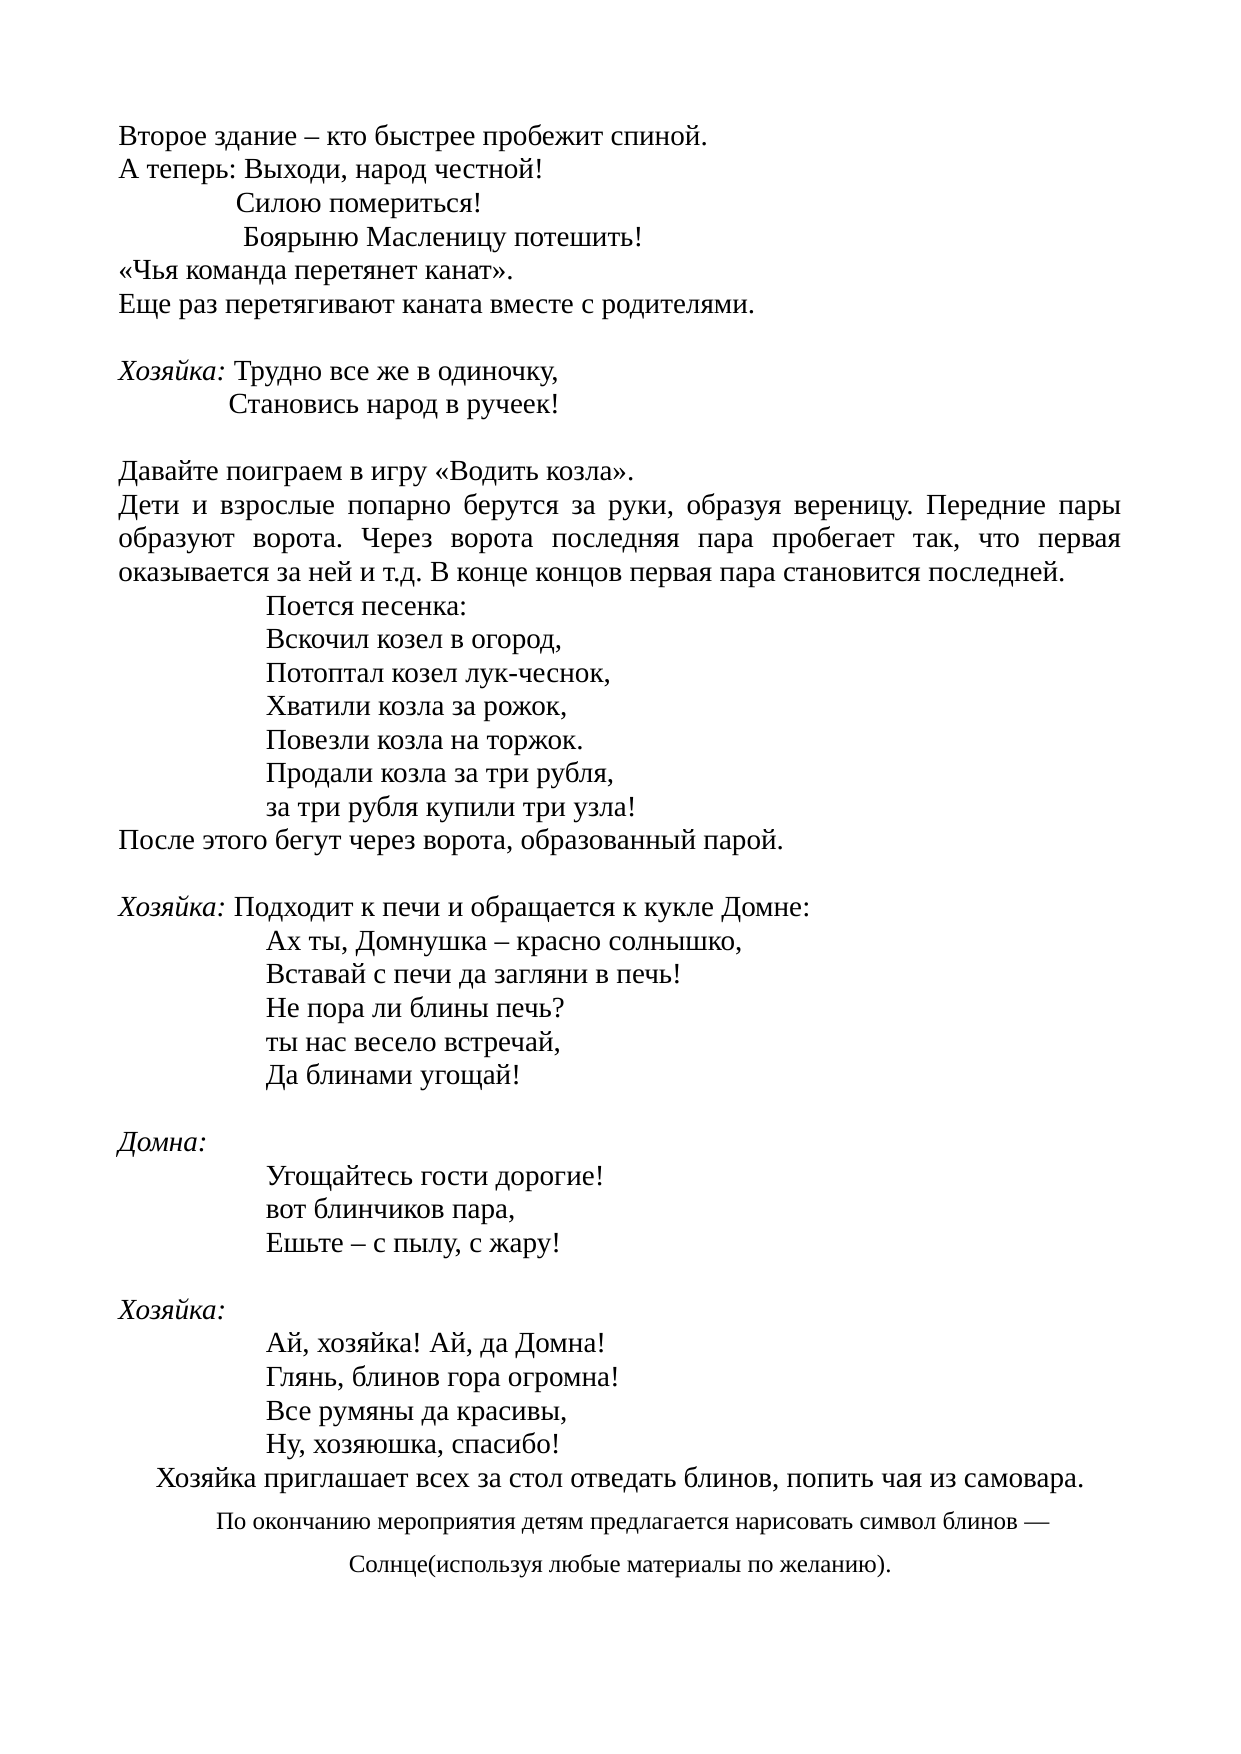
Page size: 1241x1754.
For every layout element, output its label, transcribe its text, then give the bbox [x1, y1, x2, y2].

text А теперь: Выходи, народ честной! [118, 152, 1122, 185]
text Поется песенка: [192, 588, 1122, 621]
text Еще раз перетягивают каната вместе с родителями. [118, 286, 1122, 319]
text «Чья команда перетянет канат». [118, 252, 1122, 286]
text Давайте поиграем в игру «Водить козла». [118, 453, 1122, 487]
text Домна: [118, 1124, 1122, 1158]
text Второе здание – кто быстрее пробежит спиной. [118, 118, 1122, 152]
text Ну, хозяюшка, спасибо! [192, 1426, 1122, 1460]
text Ешьте – с пылу, с жару! [192, 1225, 1122, 1258]
text Да блинами угощай! [192, 1057, 1122, 1091]
text Боярыню Масленицу потешить! [192, 219, 1122, 252]
text за три рубля купили три узла! [192, 789, 1122, 822]
text Глянь, блинов гора огромна! [192, 1359, 1122, 1393]
text Потоптал козел лук-чеснок, [192, 655, 1122, 688]
text Угощайтесь гости дорогие! [192, 1158, 1122, 1191]
text Продали козла за три рубля, [192, 755, 1122, 789]
text ты нас весело встречай, [192, 1024, 1122, 1057]
text Вскочил козел в огород, [192, 621, 1122, 655]
text Дети и взрослые попарно берутся за руки, образуя вереницу. Передние пары образуют ворота. Через ворота последняя пара пробегает так, что первая оказывается за ней и т.д. В конце концов первая пара становится последней. [118, 487, 1122, 588]
text Повезли козла на торжок. [192, 722, 1122, 755]
text Хозяйка приглашает всех за стол отведать блинов, попить чая из самовара. [118, 1460, 1122, 1493]
text Силою помериться! [192, 185, 1122, 219]
text После этого бегут через ворота, образованный парой. [118, 822, 1122, 856]
text Хватили козла за рожок, [192, 688, 1122, 722]
text Хозяйка: [118, 1292, 1122, 1326]
text Ай, хозяйка! Ай, да Домна! [192, 1326, 1122, 1359]
text По окончанию мероприятия детям предлагается нарисовать символ блинов — Солнце(используя любые материалы по желанию). [118, 1506, 1122, 1578]
text Хозяйка: Трудно все же в одиночку, [118, 353, 1122, 386]
text Все румяны да красивы, [192, 1393, 1122, 1426]
text Ах ты, Домнушка – красно солнышко, [192, 923, 1122, 957]
text Становись народ в ручеек! [192, 386, 1122, 420]
text Хозяйка: Подходит к печи и обращается к кукле Домне: [118, 889, 1122, 923]
text вот блинчиков пара, [192, 1191, 1122, 1225]
text Вставай с печи да загляни в печь! [192, 957, 1122, 990]
text Не пора ли блины печь? [192, 990, 1122, 1024]
